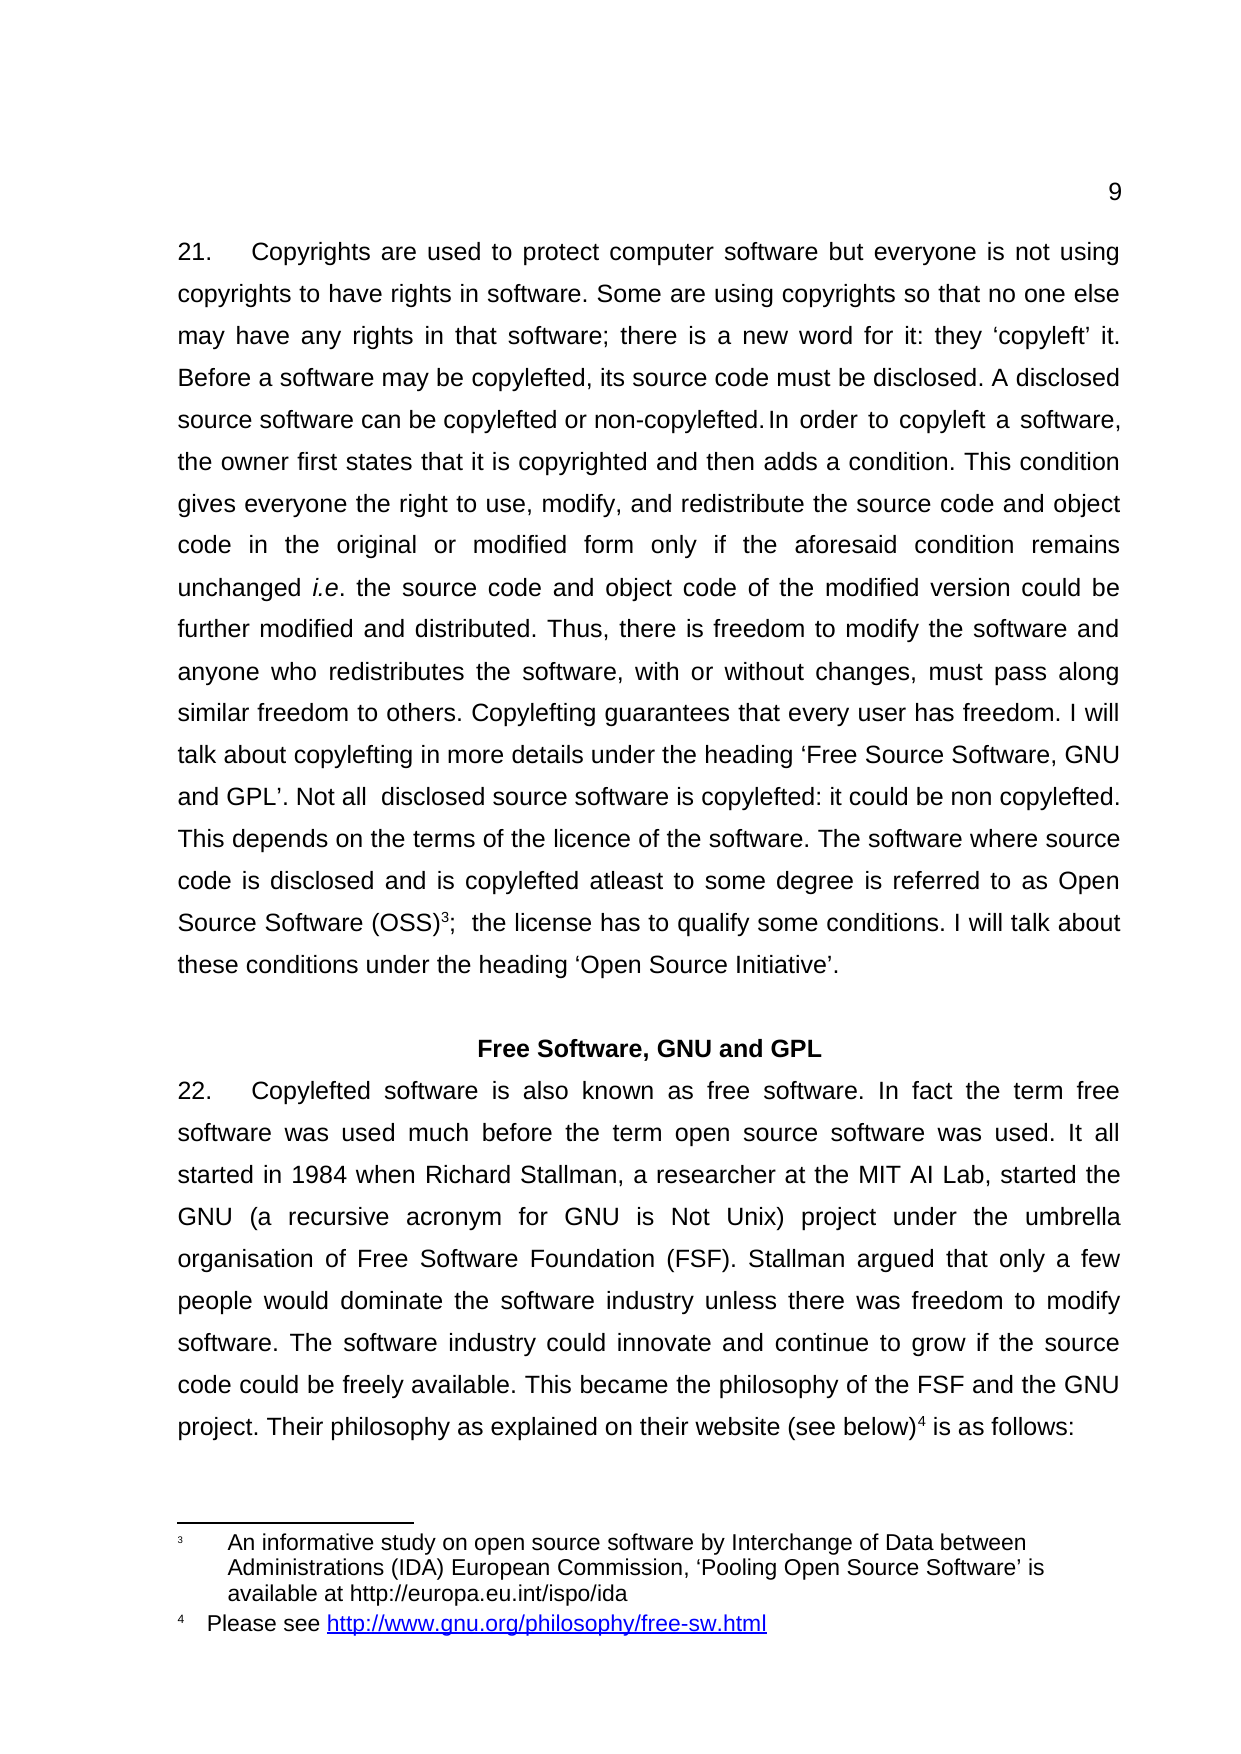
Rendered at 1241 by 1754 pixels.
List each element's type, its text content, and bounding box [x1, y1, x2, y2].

text An informative study on open source software by Interchange of Data between Administrations (IDA) European Commission, ‘Pooling Open Source Software’ is available at http://europa.eu.int/ispo/ida [177, 1529, 1122, 1606]
text 21. Copyrights are used to protect computer software but everyone is not using copyrights to have rights in software. Some are using copyrights so that no one else may have any rights in that software; there is a new word for it: they ‘copyleft’ it. Before a software may be copylefted, its source code must be disclosed. A disclosed source software can be copylefted or non-copylefted. In order to copyleft a software, the owner first states that it is copyrighted and then adds a condition. This condition gives everyone the right to use, modify, and redistribute the source code and object code in the original or modified form only if the aforesaid condition remains unchanged i.e. the source code and object code of the modified version could be further modified and distributed. Thus, there is freedom to modify the software and anyone who redistributes the software, with or without changes, must pass along similar freedom to others. Copylefting guarantees that every user has freedom. I will talk about copylefting in more details under the heading ‘Free Source Software, GNU and GPL’. Not all disclosed source software is copylefted: it could be non copylefted. This depends on the terms of the licence of the software. The software where source code is disclosed and is copylefted atleast to some degree is referred to as Open Source Software (OSS); the license has to qualify some conditions. I will talk about these conditions under the heading ‘Open Source Initiative’. [177, 237, 1122, 979]
text Free Software, GNU and GPL [177, 1035, 1122, 1063]
text 22. Copylefted software is also known as free software. In fact the term free software was used much before the term open source software was used. It all started in 1984 when Richard Stallman, a researcher at the MIT AI Lab, started the GNU (a recursive acronym for GNU is Not Unix) project under the umbrella organisation of Free Software Foundation (FSF). Stallman argued that only a few people would dominate the software industry unless there was freedom to modify software. The software industry could innovate and continue to grow if the source code could be freely available. This became the philosophy of the FSF and the GNU project. Their philosophy as explained on their website (see below) is as follows: [177, 1077, 1122, 1441]
text Please see http://www.gnu.org/philosophy/free-sw.html [177, 1610, 1122, 1636]
